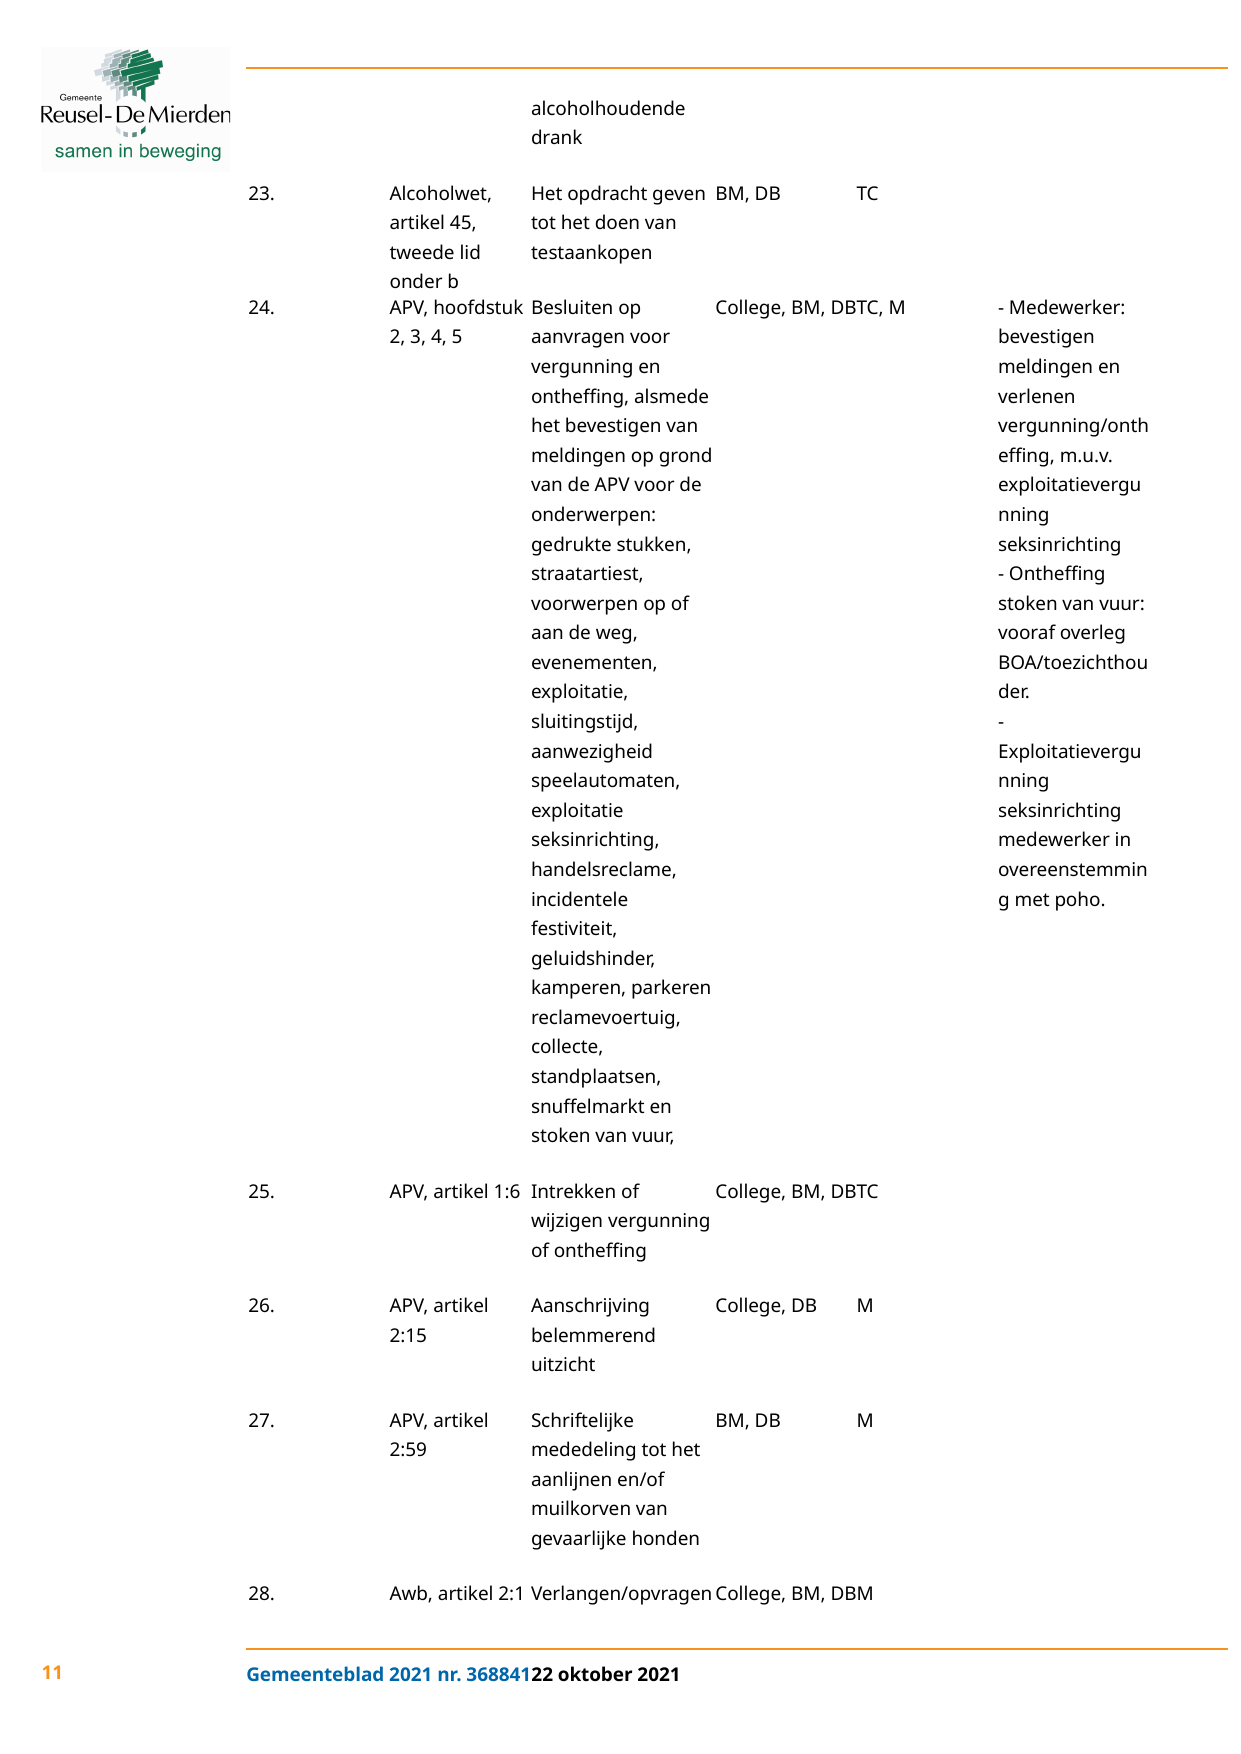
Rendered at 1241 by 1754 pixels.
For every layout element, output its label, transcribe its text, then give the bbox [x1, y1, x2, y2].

table_cell 24. [248, 294, 389, 1178]
table_cell alcoholhoudende drank [531, 95, 715, 180]
table_cell [998, 1580, 1152, 1606]
table_cell Besluiten op aanvragen voor vergunning en ontheffing, alsmede het bevestigen van meldingen op grond van de APV voor de onderwerpen: gedrukte stukken, straatartiest, voorwerpen op of aan de weg, evenementen, exploitatie, sluitingstijd, aanwezigheid speelautomaten, exploitatie seksinrichting, handelsreclame, incidentele festiviteit, geluidshinder, kamperen, parkeren reclamevoertuig, collecte, standplaatsen, snuffelmarkt en stoken van vuur, [531, 294, 715, 1178]
table_cell Schriftelijke mededeling tot het aanlijnen en/of muilkorven van gevaarlijke honden [531, 1407, 715, 1580]
table_cell M [856, 1292, 998, 1407]
table_cell 27. [248, 1407, 389, 1580]
table_cell [998, 95, 1152, 180]
table_cell APV, artikel 2:59 [389, 1407, 531, 1580]
table_cell - Medewerker: bevestigen meldingen en verlenen vergunning/ontheffing, m.u.v. exploitatievergunning seksinrichting - Ontheffing stoken van vuur: vooraf overleg BOA/toezichthouder. - Exploitatievergunning seksinrichting medewerker in overeenstemming met poho. [998, 294, 1152, 1178]
table_cell [998, 1407, 1152, 1580]
table_cell Het opdracht geven tot het doen van testaankopen [531, 180, 715, 294]
table_cell Intrekken of wijzigen vergunning of ontheffing [531, 1178, 715, 1292]
table_cell Aanschrijving belemmerend uitzicht [531, 1292, 715, 1407]
table_cell BM, DB [715, 1407, 856, 1580]
table_cell [856, 95, 998, 180]
table_cell 25. [248, 1178, 389, 1292]
table_cell M [856, 1407, 998, 1580]
table_cell 23. [248, 180, 389, 294]
table_cell 26. [248, 1292, 389, 1407]
table_cell College, BM, DB [715, 294, 856, 1178]
table_cell [998, 180, 1152, 294]
table_cell [998, 1292, 1152, 1407]
table_cell TC, M [856, 294, 998, 1178]
table_cell 28. [248, 1580, 389, 1606]
table_cell College, BM, DB [715, 1580, 856, 1606]
table_cell Verlangen/opvragen [531, 1580, 715, 1606]
table_cell BM, DB [715, 180, 856, 294]
table_cell TC [856, 1178, 998, 1292]
table_cell APV, artikel 2:15 [389, 1292, 531, 1407]
table_cell APV, artikel 1:6 [389, 1178, 531, 1292]
table_cell APV, hoofdstuk 2, 3, 4, 5 [389, 294, 531, 1178]
table_cell [715, 95, 856, 180]
table_cell College, DB [715, 1292, 856, 1407]
table_cell College, BM, DB [715, 1178, 856, 1292]
table_cell M [856, 1580, 998, 1606]
table_cell [389, 95, 531, 180]
table_cell TC [856, 180, 998, 294]
table_cell [998, 1178, 1152, 1292]
table_cell [248, 95, 389, 180]
picture [41, 47, 231, 172]
table_cell Alcoholwet, artikel 45, tweede lid onder b [389, 180, 531, 294]
table_cell Awb, artikel 2:1 [389, 1580, 531, 1606]
